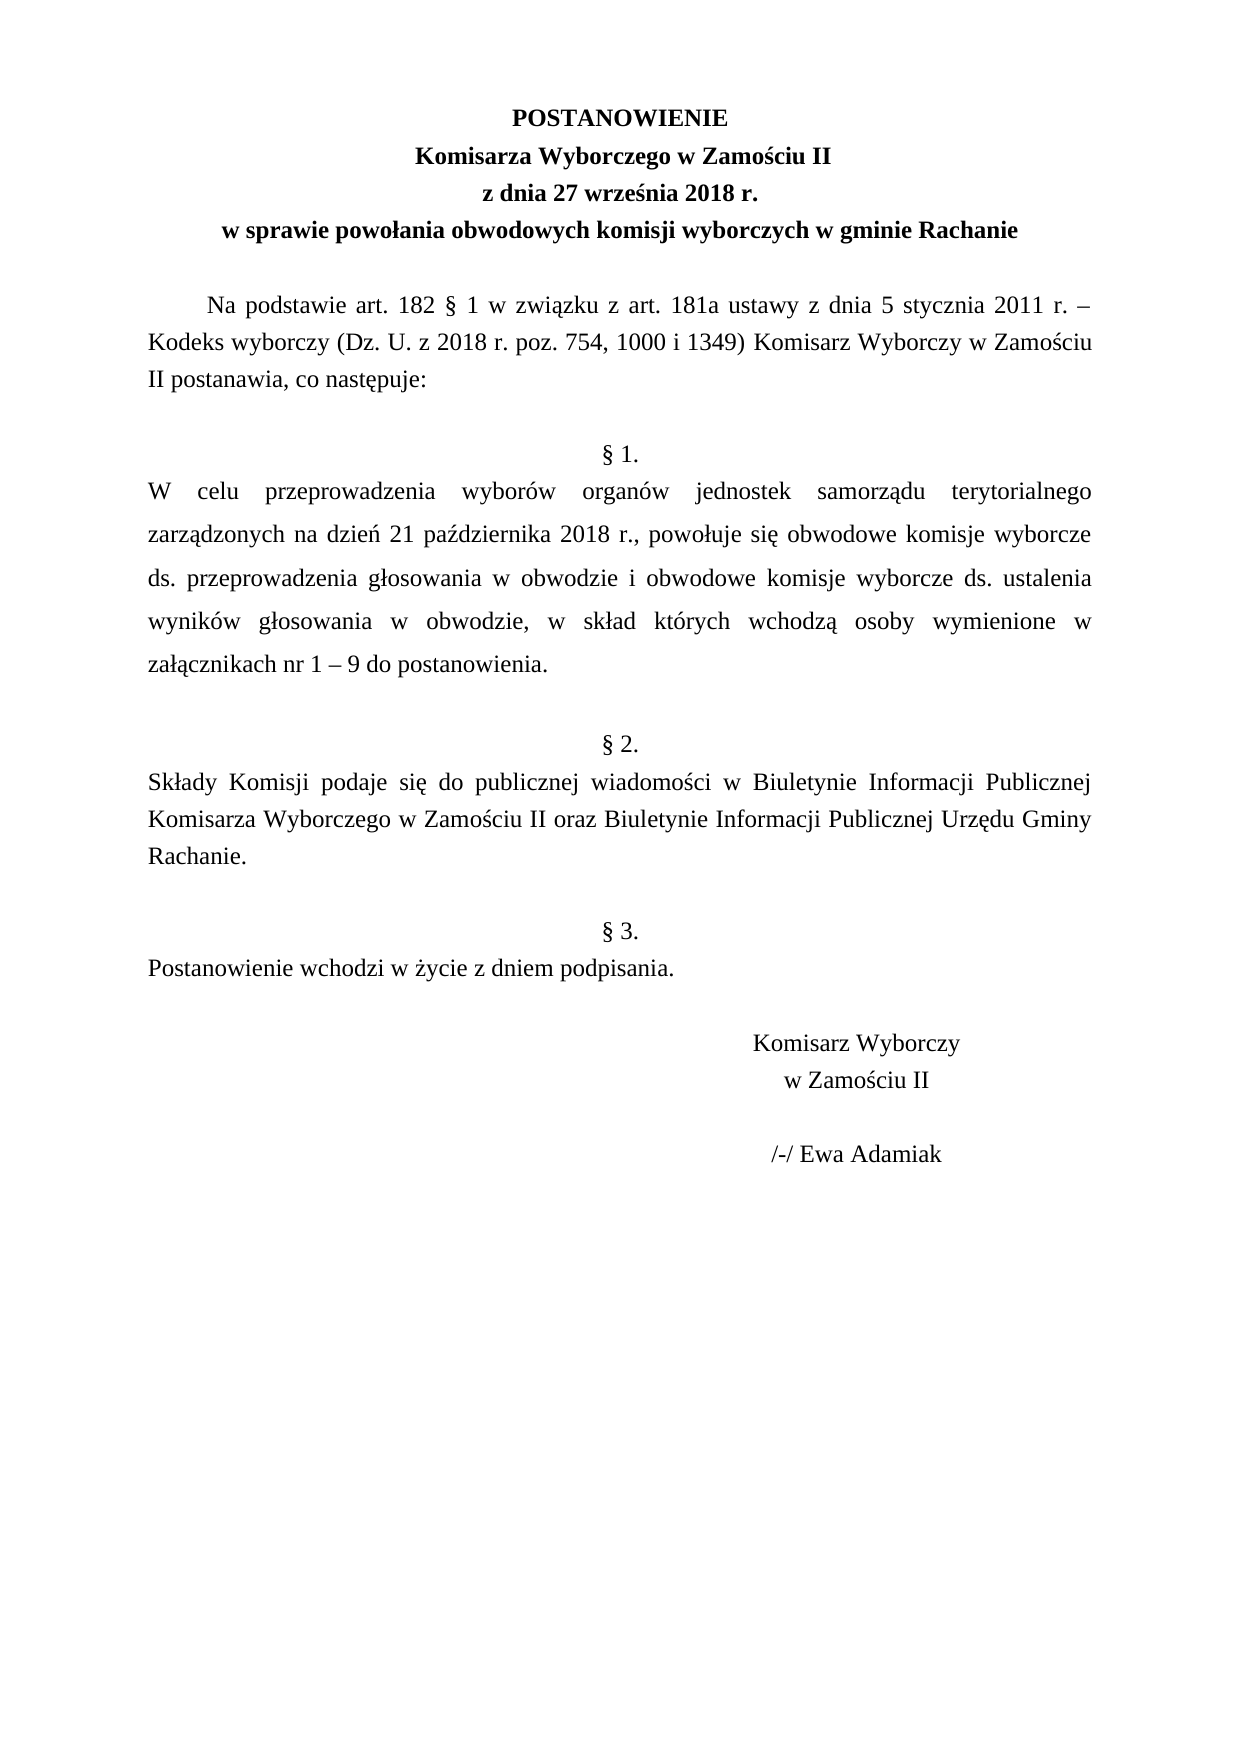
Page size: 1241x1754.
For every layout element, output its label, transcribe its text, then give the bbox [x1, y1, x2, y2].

text /-/ Ewa Adamiak [620, 1139, 1093, 1168]
text Na podstawie art. 182 § 1 w związku z art. 181a ustawy z dnia 5 stycznia 2011 r. – Kodeks wyborczy (Dz. U. z 2018 r. poz. 754, 1000 i 1349) Komisarz Wyborczy w Zamościu II postanawia, co następuje: [148, 290, 1093, 393]
text § 2. [148, 729, 1093, 758]
text § 1. [148, 439, 1093, 468]
text z dnia 27 września 2018 r. [148, 178, 1093, 207]
text w Zamościu II [620, 1065, 1093, 1094]
text Składy Komisji podaje się do publicznej wiadomości w Biuletynie Informacji Publicznej Komisarza Wyborczego w Zamościu II oraz Biuletynie Informacji Publicznej Urzędu Gminy Rachanie. [148, 767, 1093, 870]
text Komisarz Wyborczy [620, 1028, 1093, 1056]
text w sprawie powołania obwodowych komisji wyborczych w gminie Rachanie [148, 215, 1093, 244]
text Komisarza Wyborczego w Zamościu II [148, 141, 1093, 169]
text § 3. [148, 916, 1093, 944]
text W celu przeprowadzenia wyborów organów jednostek samorządu terytorialnego zarządzonych na dzień 21 października 2018 r., powołuje się obwodowe komisje wyborcze ds. przeprowadzenia głosowania w obwodzie i obwodowe komisje wyborcze ds. ustalenia wyników głosowania w obwodzie, w skład których wchodzą osoby wymienione w załącznikach nr 1 – 9 do postanowienia. [148, 476, 1093, 678]
text POSTANOWIENIE [148, 103, 1093, 132]
text Postanowienie wchodzi w życie z dniem podpisania. [148, 953, 1093, 982]
